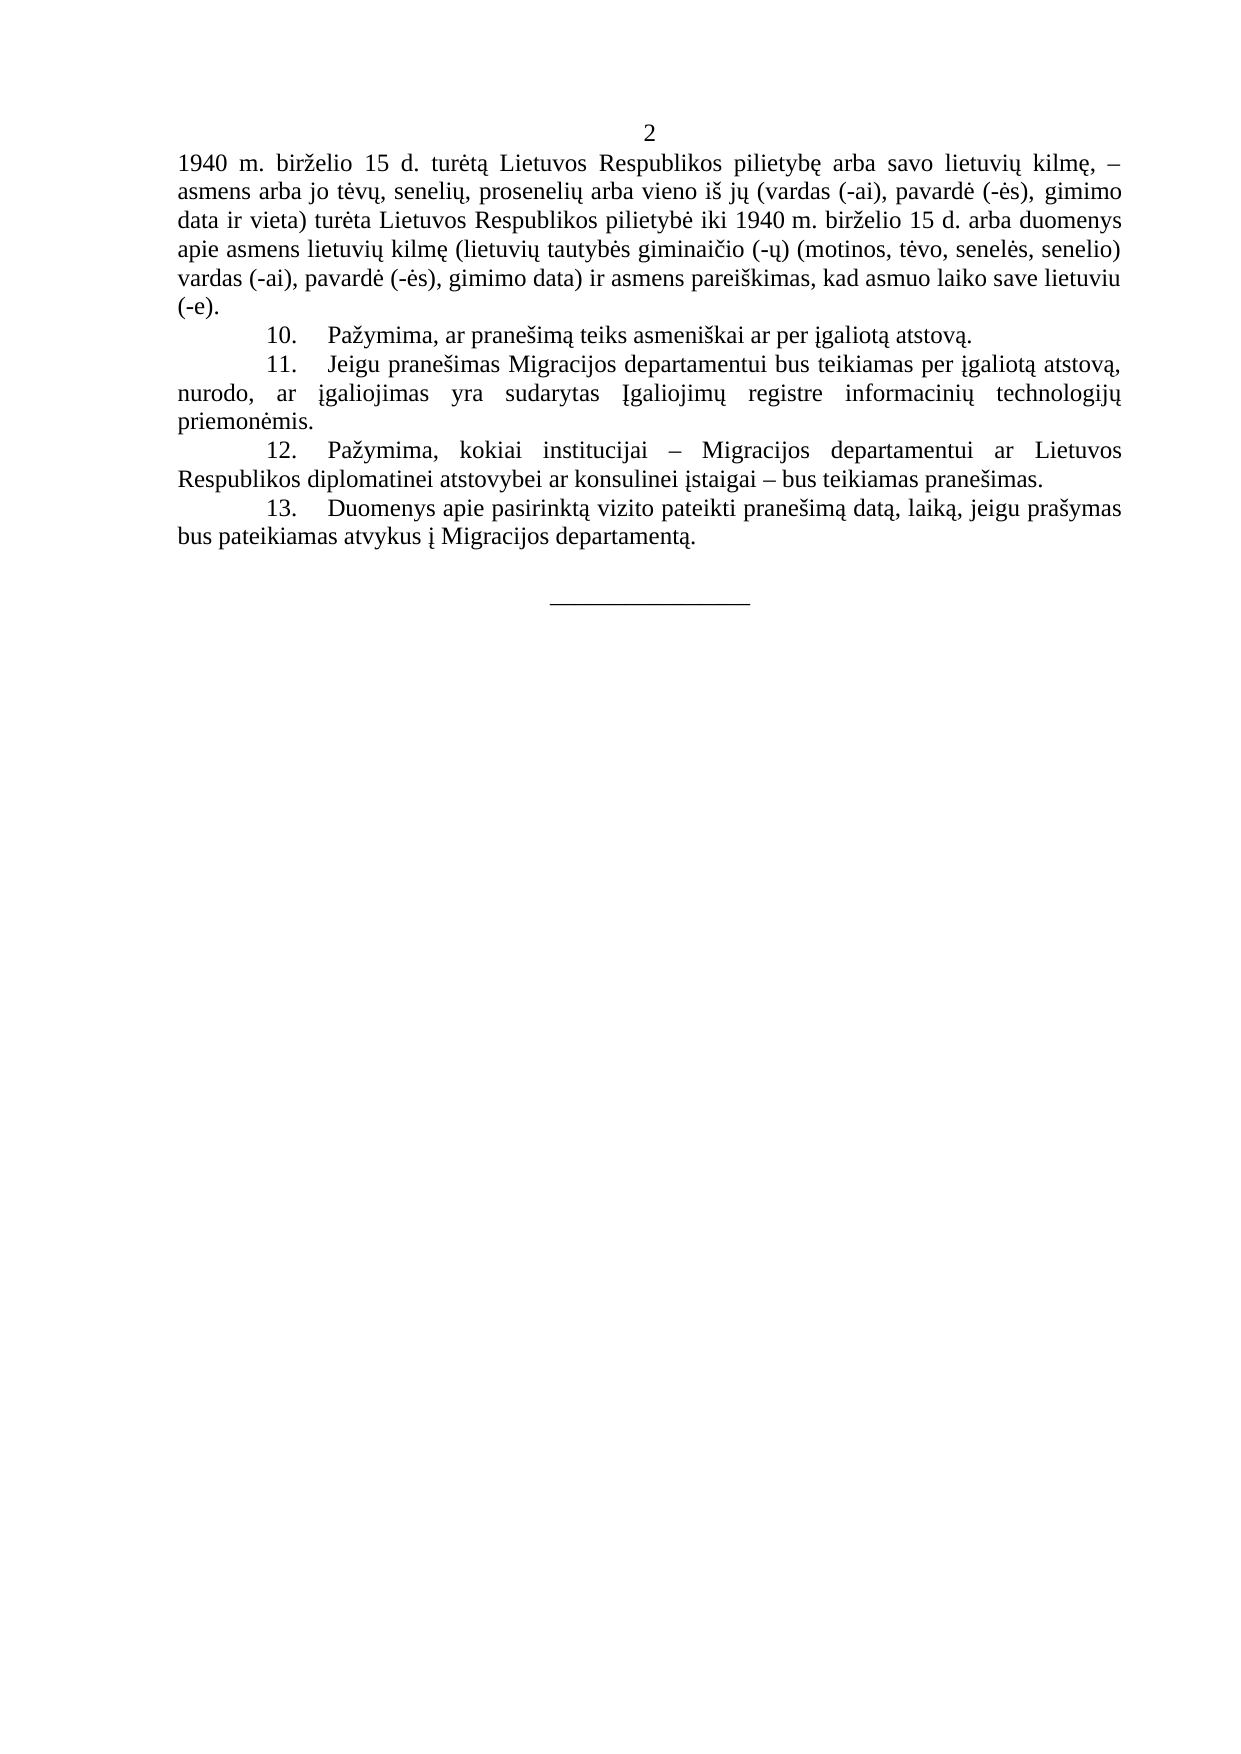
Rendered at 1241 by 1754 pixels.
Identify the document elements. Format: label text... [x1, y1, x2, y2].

text 13. Duomenys apie pasirinktą vizito pateikti pranešimą datą, laiką, jeigu prašymas bus pateikiamas atvykus į Migracijos departamentą. [177, 493, 1122, 550]
text 1940 m. birželio 15 d. turėtą Lietuvos Respublikos pilietybę arba savo lietuvių kilmę, – asmens arba jo tėvų, senelių, prosenelių arba vieno iš jų (vardas (-ai), pavardė (-ės), gimimo data ir vieta) turėta Lietuvos Respublikos pilietybė iki 1940 m. birželio 15 d. arba duomenys apie asmens lietuvių kilmę (lietuvių tautybės giminaičio (-ų) (motinos, tėvo, senelės, senelio) vardas (-ai), pavardė (-ės), gimimo data) ir asmens pareiškimas, kad asmuo laiko save lietuviu (-e). [177, 148, 1122, 320]
text 10. Pažymima, ar pranešimą teiks asmeniškai ar per įgaliotą atstovą. [177, 320, 1122, 349]
text 11. Jeigu pranešimas Migracijos departamentui bus teikiamas per įgaliotą atstovą, nurodo, ar įgaliojimas yra sudarytas Įgaliojimų registre informacinių technologijų priemonėmis. [177, 349, 1122, 435]
text ________________ [177, 579, 1122, 608]
text 12. Pažymima, kokiai institucijai – Migracijos departamentui ar Lietuvos Respublikos diplomatinei atstovybei ar konsulinei įstaigai – bus teikiamas pranešimas. [177, 435, 1122, 493]
